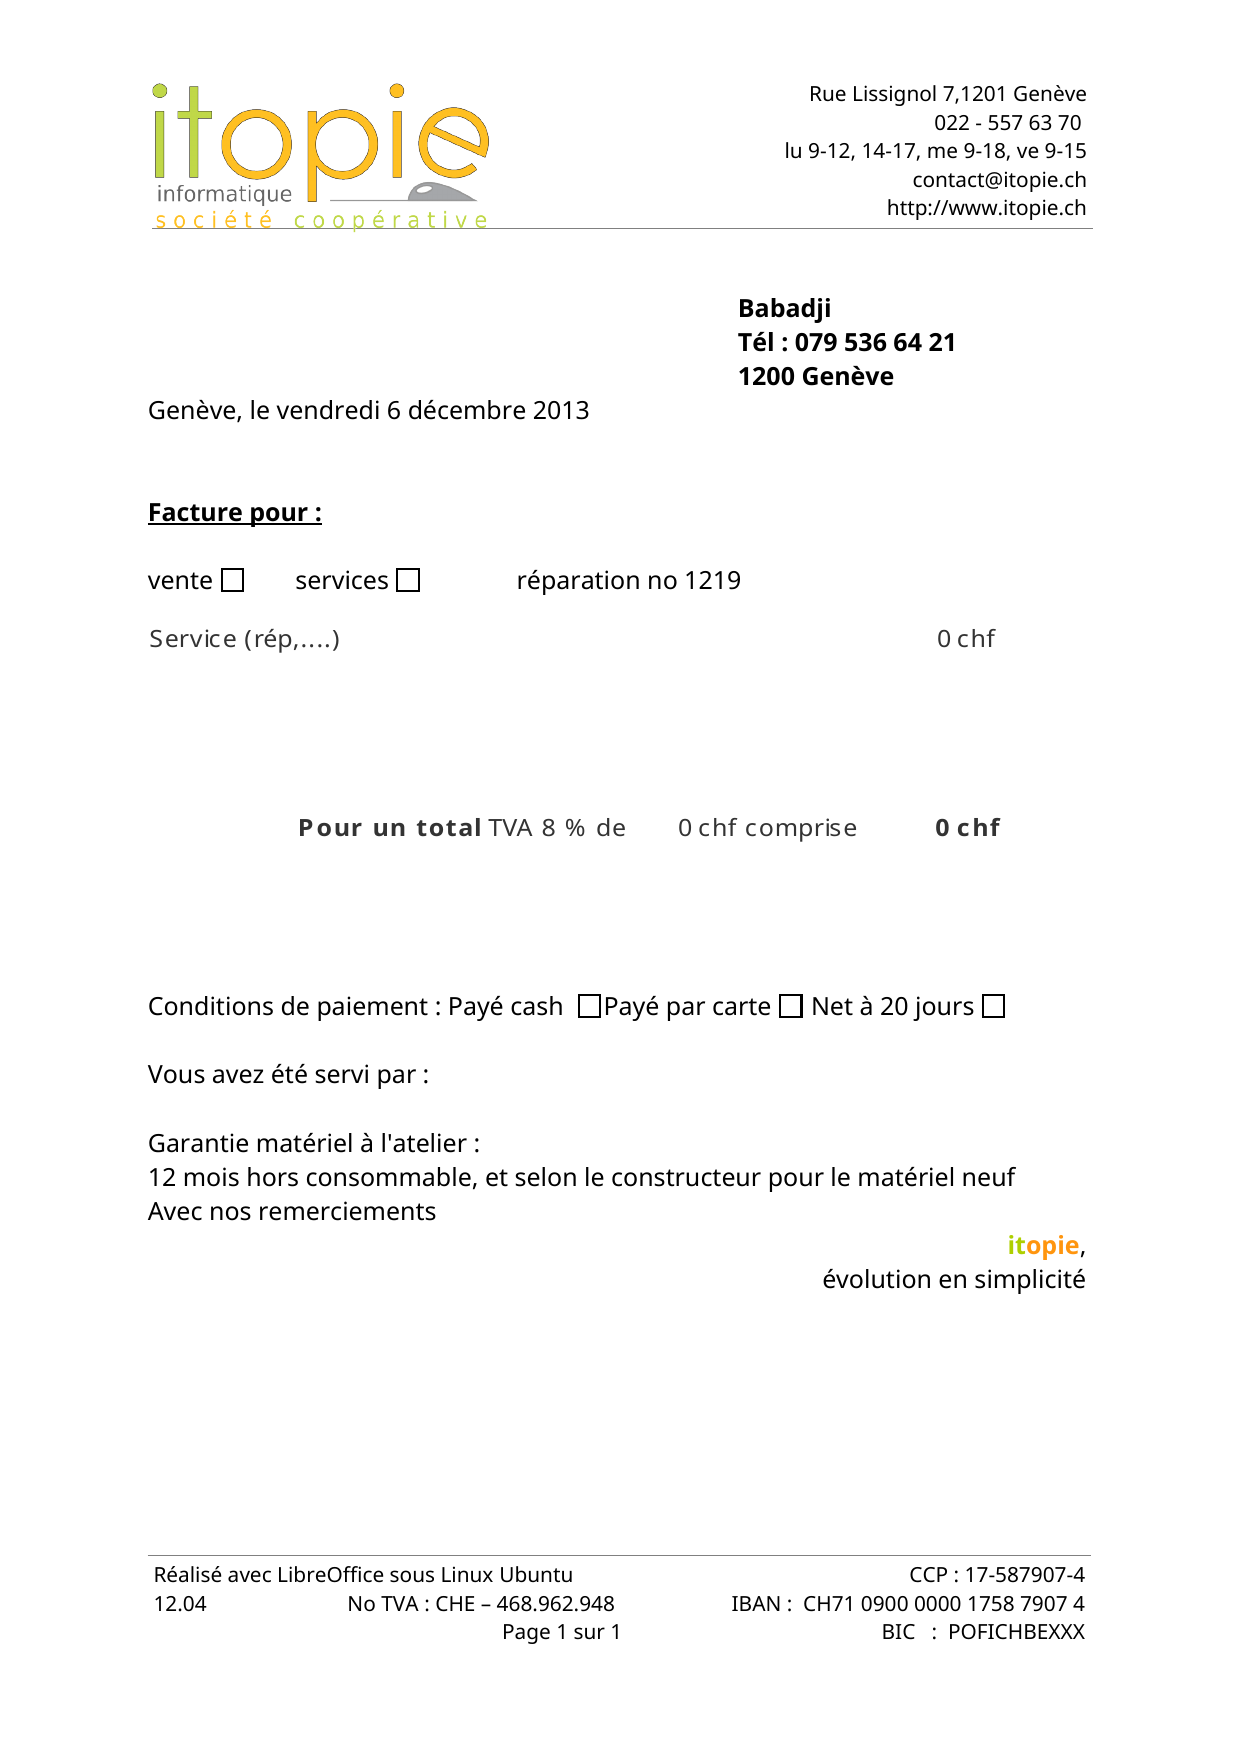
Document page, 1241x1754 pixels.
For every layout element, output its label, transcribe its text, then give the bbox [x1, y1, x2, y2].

text Conditions de paiement : Payé cash Payé par carte Net à 20 jours [148, 989, 1093, 1023]
text vente services réparation no 1219 [148, 563, 1093, 597]
text Vous avez été servi par : [148, 1057, 1093, 1091]
text évolution en simplicité [148, 1262, 1093, 1296]
text Babadji [148, 290, 1093, 324]
picture [138, 72, 500, 244]
text itopie, [148, 1227, 1093, 1262]
text Tél : 079 536 64 21 [148, 324, 1093, 358]
text Genève, le vendredi 6 décembre 2013 [148, 392, 1093, 427]
text 1200 Genève [148, 358, 1093, 392]
text Garantie matériel à l'atelier : [148, 1125, 1093, 1159]
text Facture pour : [148, 495, 1093, 529]
text 12 mois hors consommable, et selon le constructeur pour le matériel neuf [148, 1159, 1093, 1193]
text Avec nos remerciements [148, 1193, 1093, 1227]
